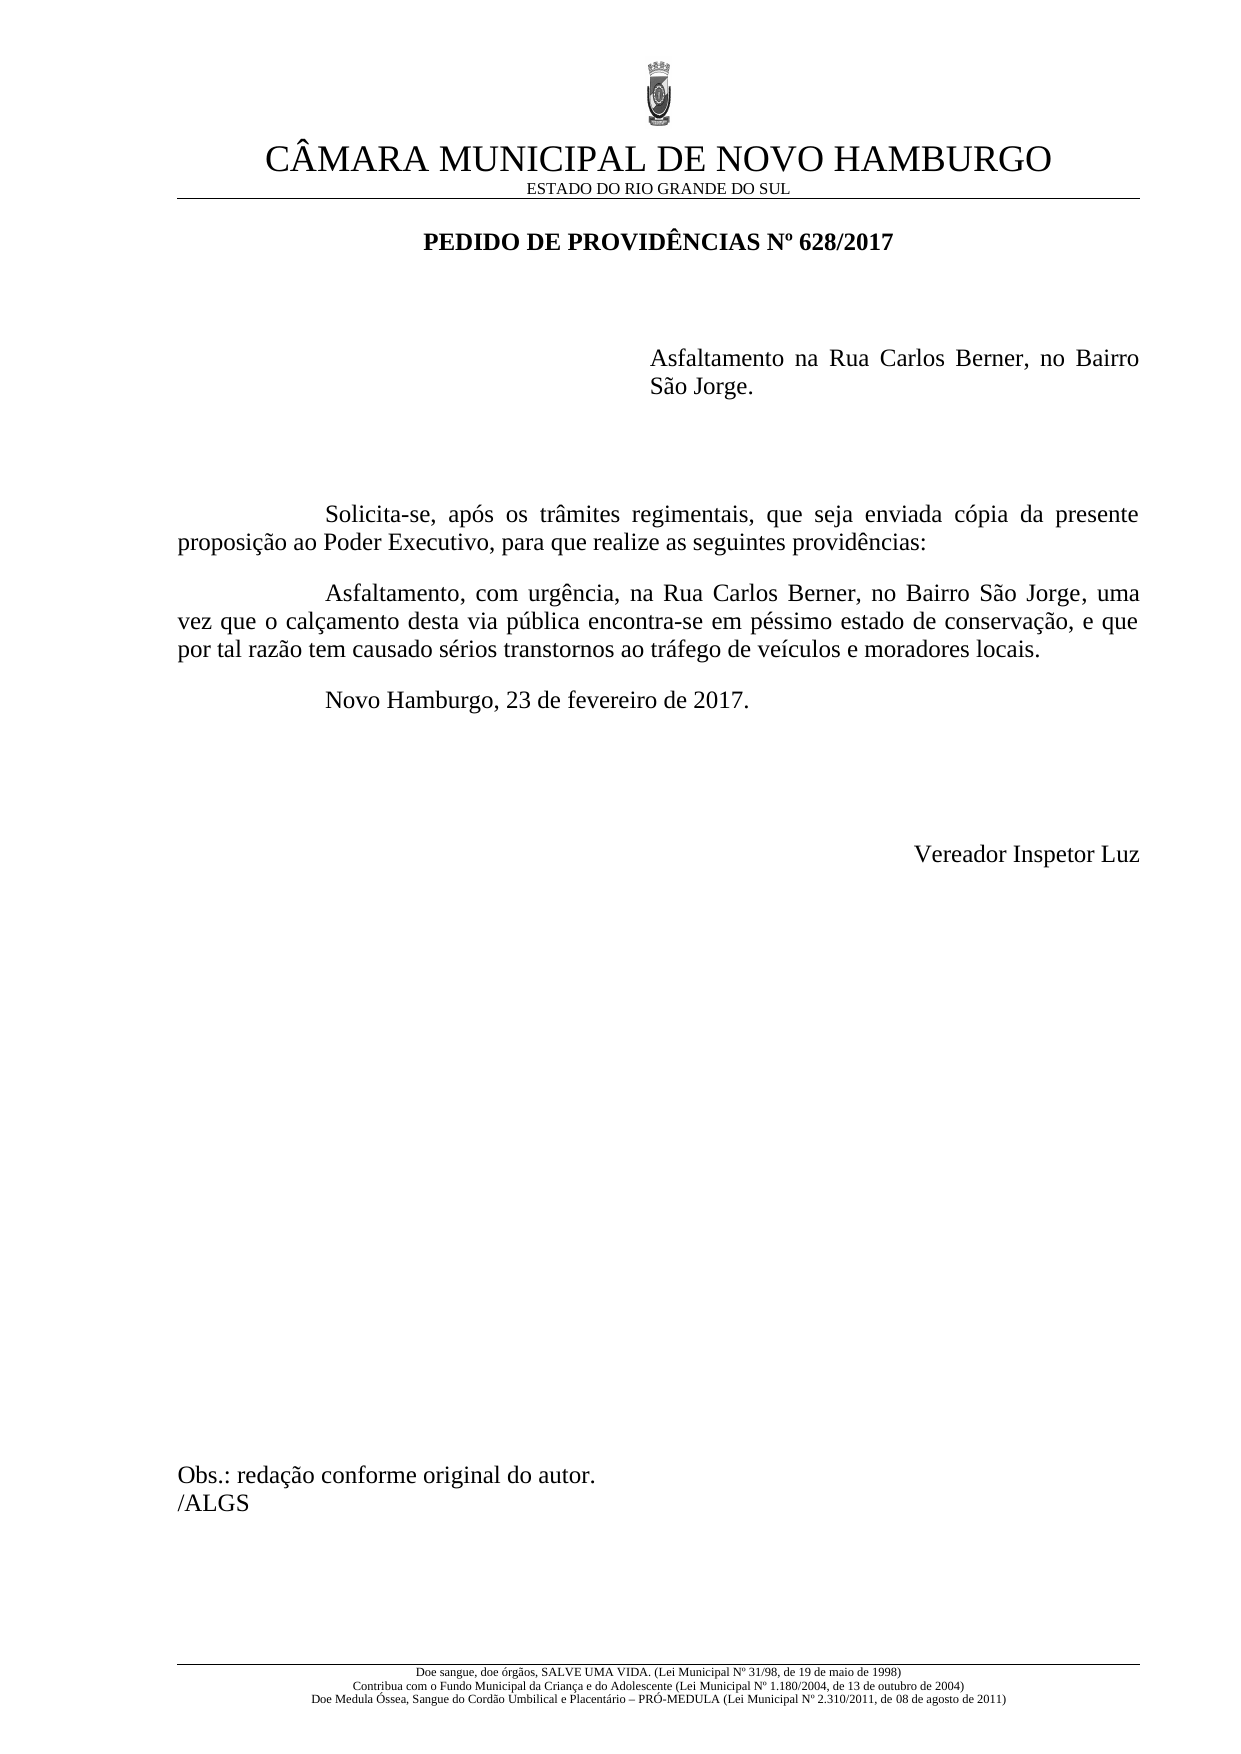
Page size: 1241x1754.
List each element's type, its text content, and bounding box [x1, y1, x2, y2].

text PEDIDO DE PROVIDÊNCIAS Nº 628/2017 [177, 228, 1140, 256]
text Novo Hamburgo, 23 de fevereiro de 2017. [177, 686, 1140, 714]
text Obs.: redação conforme original do autor. [177, 1461, 1140, 1489]
text Solicita-se, após os trâmites regimentais, que seja enviada cópia da presente proposição ao Poder Executivo, para que realize as seguintes providências: [177, 500, 1140, 556]
text Asfaltamento na Rua Carlos Berner, no Bairro São Jorge. [649, 344, 1140, 400]
text Asfaltamento, com urgência, na Rua Carlos Berner, no Bairro São Jorge, uma vez que o calçamento desta via pública encontra-se em péssimo estado de conservação, e que por tal razão tem causado sérios transtornos ao tráfego de veículos e moradores locais. [177, 579, 1140, 662]
text /ALGS [177, 1489, 1140, 1516]
text Vereador Inspetor Luz [177, 840, 1140, 867]
